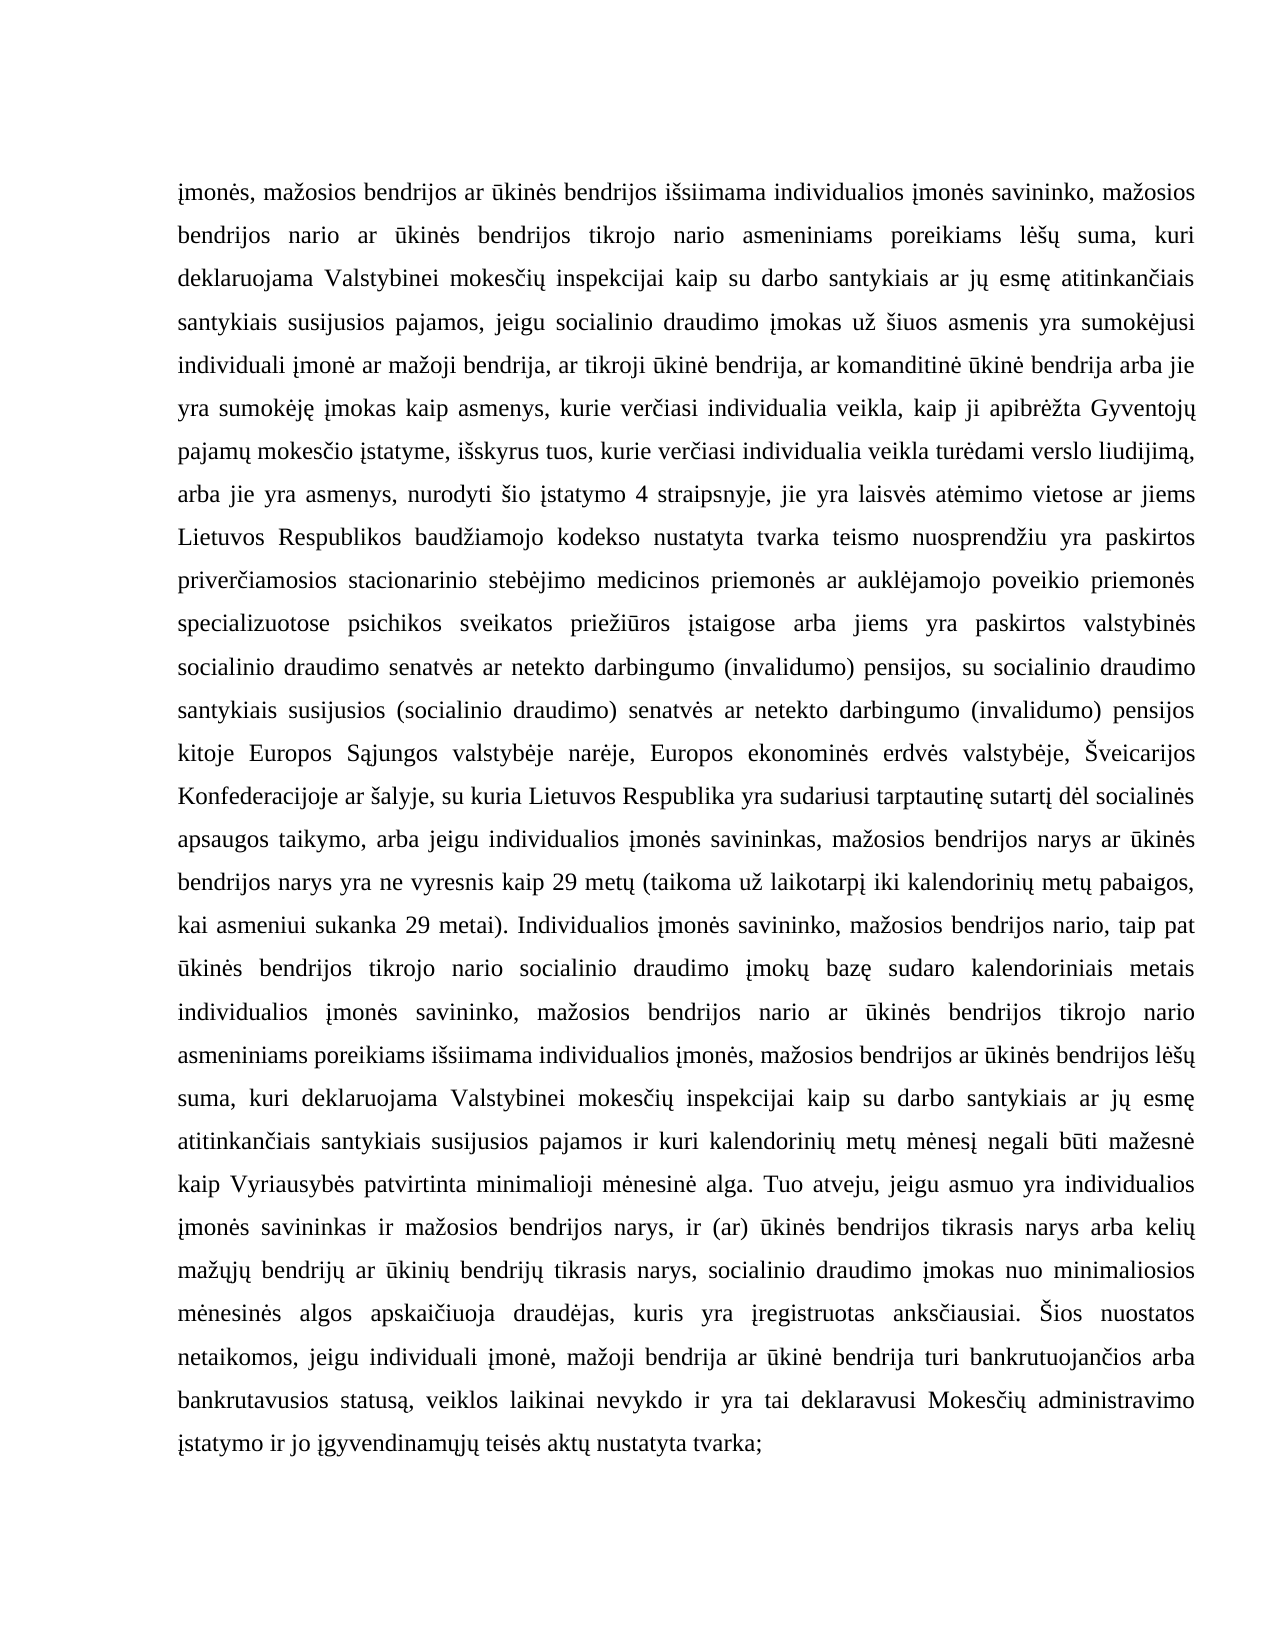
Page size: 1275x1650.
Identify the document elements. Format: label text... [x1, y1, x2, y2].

text įmonės, mažosios bendrijos ar ūkinės bendrijos išsiimama individualios įmonės savininko, mažosios bendrijos nario ar ūkinės bendrijos tikrojo nario asmeniniams poreikiams lėšų suma, kuri deklaruojama Valstybinei mokesčių inspekcijai kaip su darbo santykiais ar jų esmę atitinkančiais santykiais susijusios pajamos, jeigu socialinio draudimo įmokas už šiuos asmenis yra sumokėjusi individuali įmonė ar mažoji bendrija, ar tikroji ūkinė bendrija, ar komanditinė ūkinė bendrija arba jie yra sumokėję įmokas kaip asmenys, kurie verčiasi individualia veikla, kaip ji apibrėžta Gyventojų pajamų mokesčio įstatyme, išskyrus tuos, kurie verčiasi individualia veikla turėdami verslo liudijimą, arba jie yra asmenys, nurodyti šio įstatymo 4 straipsnyje, jie yra laisvės atėmimo vietose ar jiems Lietuvos Respublikos baudžiamojo kodekso nustatyta tvarka teismo nuosprendžiu yra paskirtos priverčiamosios stacionarinio stebėjimo medicinos priemonės ar auklėjamojo poveikio priemonės specializuotose psichikos sveikatos priežiūros įstaigose arba jiems yra paskirtos valstybinės socialinio draudimo senatvės ar netekto darbingumo (invalidumo) pensijos, su socialinio draudimo santykiais susijusios (socialinio draudimo) senatvės ar netekto darbingumo (invalidumo) pensijos kitoje Europos Sąjungos valstybėje narėje, Europos ekonominės erdvės valstybėje, Šveicarijos Konfederacijoje ar šalyje, su kuria Lietuvos Respublika yra sudariusi tarptautinę sutartį dėl socialinės apsaugos taikymo, arba jeigu individualios įmonės savininkas, mažosios bendrijos narys ar ūkinės bendrijos narys yra ne vyresnis kaip 29 metų (taikoma už laikotarpį iki kalendorinių metų pabaigos, kai asmeniui sukanka 29 metai). Individualios įmonės savininko, mažosios bendrijos nario, taip pat ūkinės bendrijos tikrojo nario socialinio draudimo įmokų bazę sudaro kalendoriniais metais individualios įmonės savininko, mažosios bendrijos nario ar ūkinės bendrijos tikrojo nario asmeniniams poreikiams išsiimama individualios įmonės, mažosios bendrijos ar ūkinės bendrijos lėšų suma, kuri deklaruojama Valstybinei mokesčių inspekcijai kaip su darbo santykiais ar jų esmę atitinkančiais santykiais susijusios pajamos ir kuri kalendorinių metų mėnesį negali būti mažesnė kaip Vyriausybės patvirtinta minimalioji mėnesinė alga. Tuo atveju, jeigu asmuo yra individualios įmonės savininkas ir mažosios bendrijos narys, ir (ar) ūkinės bendrijos tikrasis narys arba kelių mažųjų bendrijų ar ūkinių bendrijų tikrasis narys, socialinio draudimo įmokas nuo minimaliosios mėnesinės algos apskaičiuoja draudėjas, kuris yra įregistruotas anksčiausiai. Šios nuostatos netaikomos, jeigu individuali įmonė, mažoji bendrija ar ūkinė bendrija turi bankrutuojančios arba bankrutavusios statusą, veiklos laikinai nevykdo ir yra tai deklaravusi Mokesčių administravimo įstatymo ir jo įgyvendinamųjų teisės aktų nustatyta tvarka; [177, 177, 1196, 1457]
